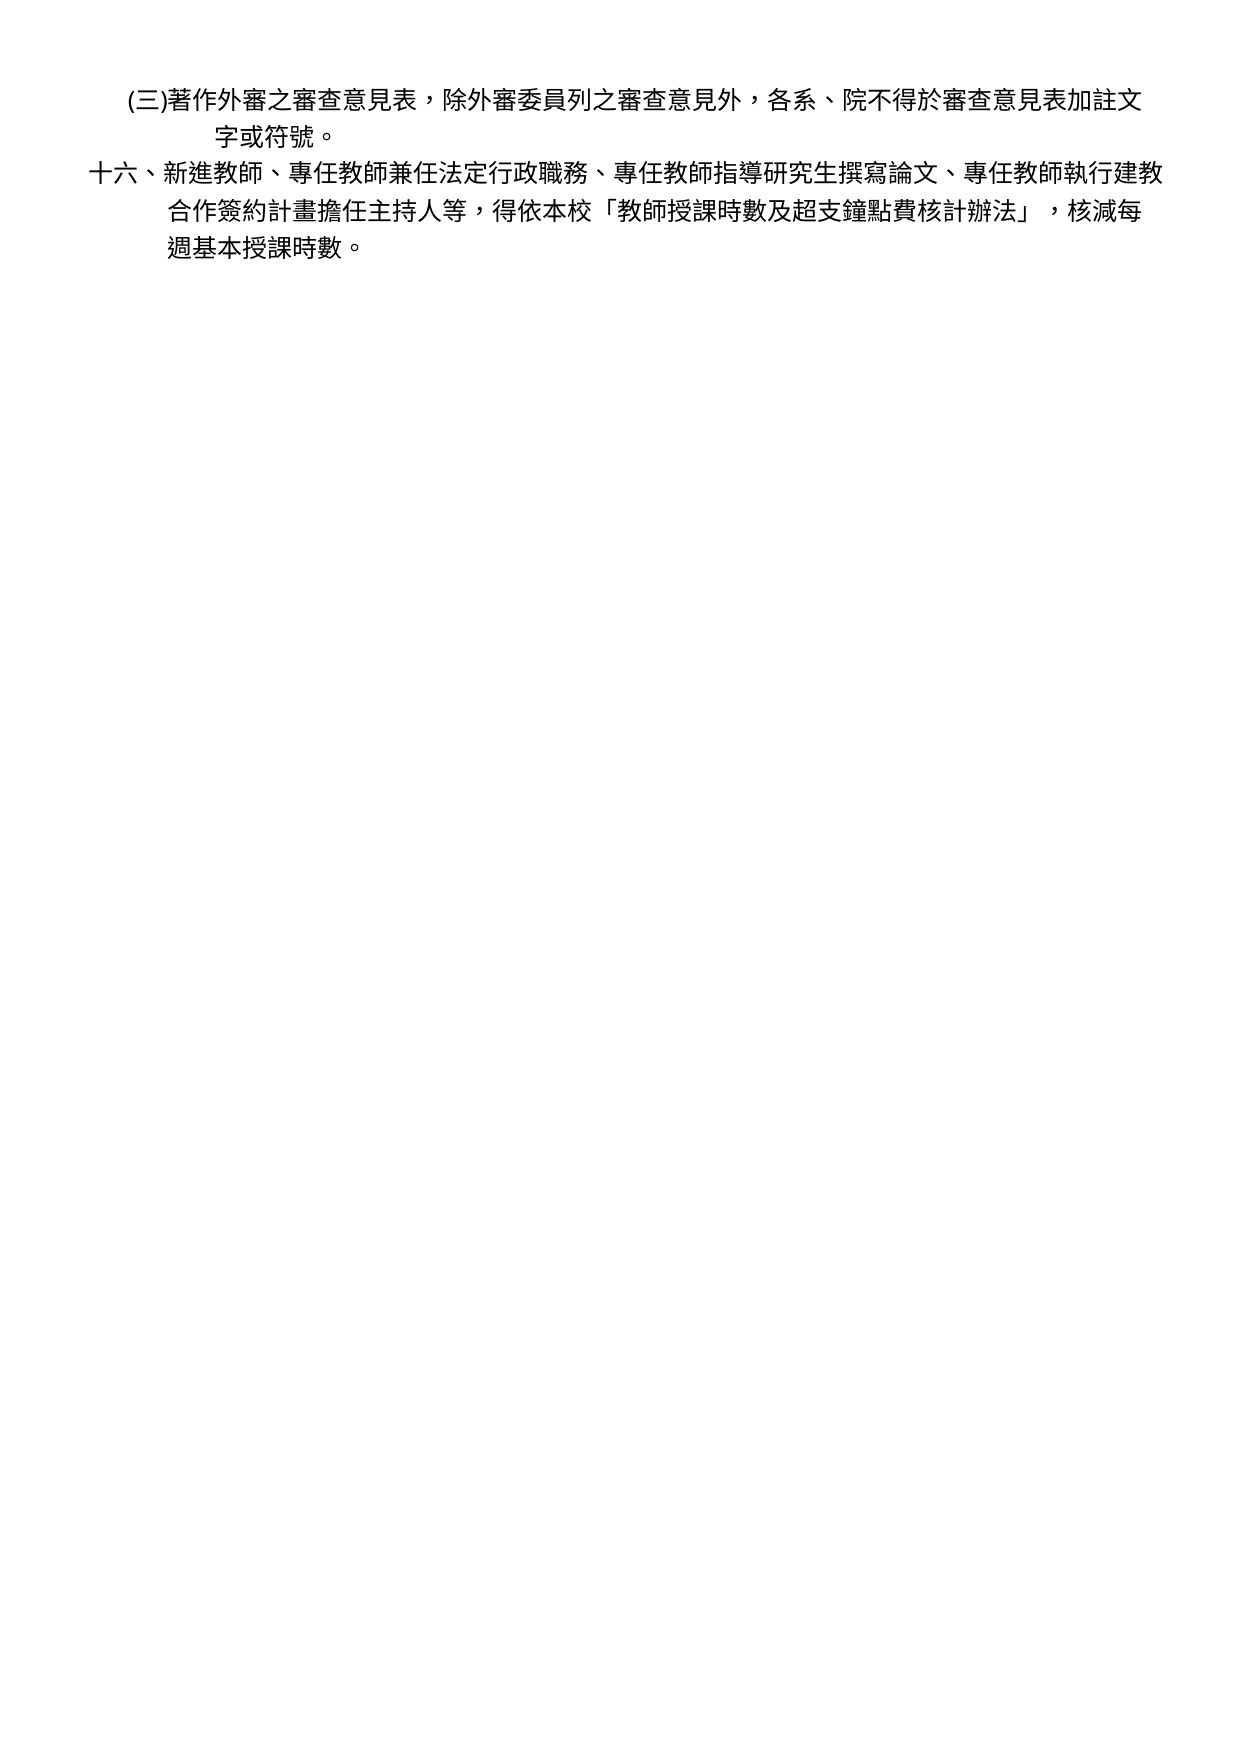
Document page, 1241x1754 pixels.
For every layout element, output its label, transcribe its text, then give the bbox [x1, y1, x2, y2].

text 十六、新進教師、專任教師兼任法定行政職務、專任教師指導研究生撰寫論文、專任教師執行建教合作簽約計畫擔任主持人等，得依本校「教師授課時數及超支鐘點費核計辦法」，核減每週基本授課時數。 [89, 153, 1167, 266]
text (三)著作外審之審查意見表，除外審委員列之審查意見外，各系、院不得於審查意見表加註文字或符號。 [89, 81, 1167, 153]
